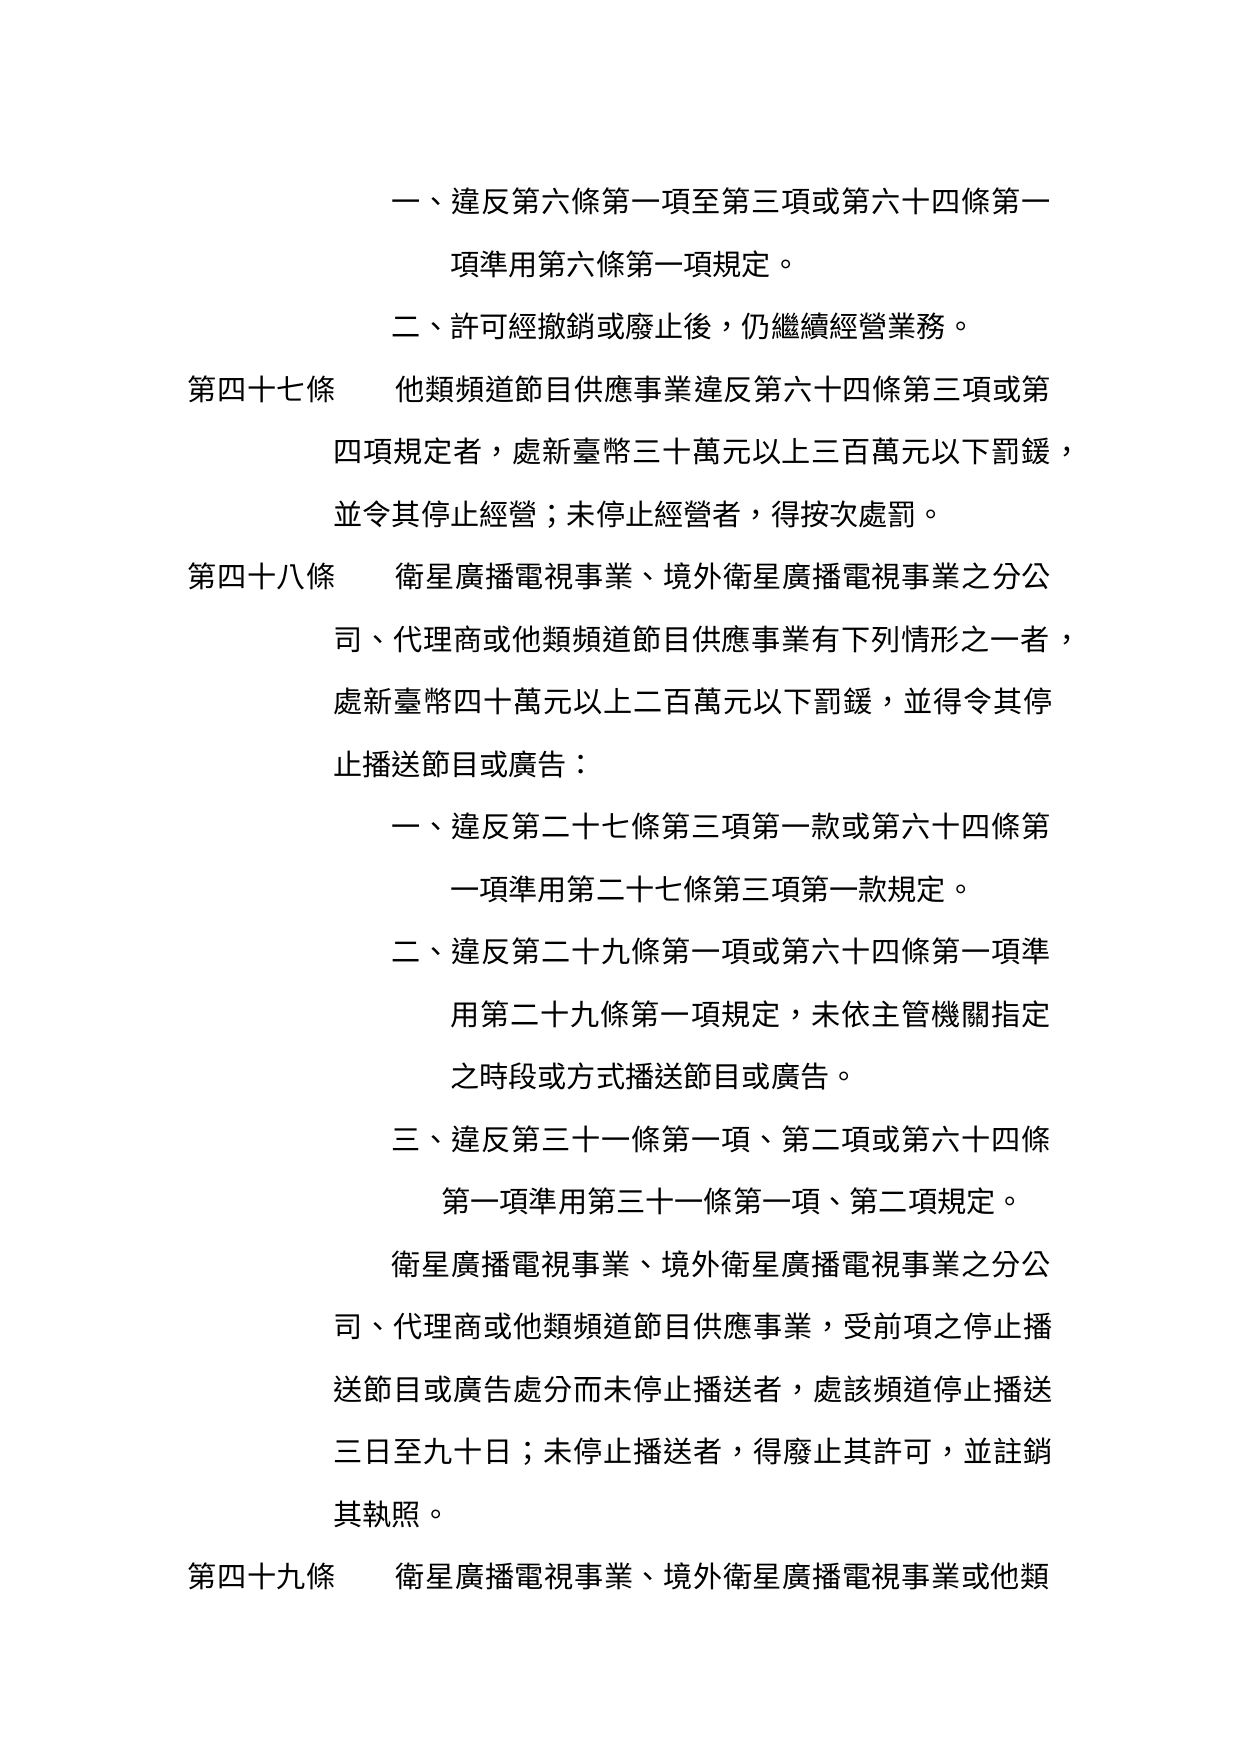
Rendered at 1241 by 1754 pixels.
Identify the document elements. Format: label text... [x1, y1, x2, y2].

text 一、違反第二十七條第三項第一款或第六十四條第一項準用第二十七條第三項第一款規定。 [392, 783, 1053, 908]
text 三、違反第三十一條第一項、第二項或第六十四條第一項準用第三十一條第一項、第二項規定。 [392, 1096, 1053, 1221]
text 第四十八條 衛星廣播電視事業、境外衛星廣播電視事業之分公司、代理商或他類頻道節目供應事業有下列情形之一者，處新臺幣四十萬元以上二百萬元以下罰鍰，並得令其停止播送節目或廣告： [187, 533, 1053, 783]
text 衛星廣播電視事業、境外衛星廣播電視事業之分公司、代理商或他類頻道節目供應事業，受前項之停止播送節目或廣告處分而未停止播送者，處該頻道停止播送三日至九十日；未停止播送者，得廢止其許可，並註銷其執照。 [333, 1221, 1053, 1533]
text 第四十九條 衛星廣播電視事業、境外衛星廣播電視事業或他類 [187, 1533, 1053, 1596]
text 一、違反第六條第一項至第三項或第六十四條第一項準用第六條第一項規定。 [392, 158, 1053, 283]
text 二、許可經撤銷或廢止後，仍繼續經營業務。 [392, 283, 1053, 346]
text 二、違反第二十九條第一項或第六十四條第一項準用第二十九條第一項規定，未依主管機關指定之時段或方式播送節目或廣告。 [392, 908, 1053, 1096]
text 第四十七條 他類頻道節目供應事業違反第六十四條第三項或第四項規定者，處新臺幣三十萬元以上三百萬元以下罰鍰，並令其停止經營；未停止經營者，得按次處罰。 [187, 346, 1053, 533]
